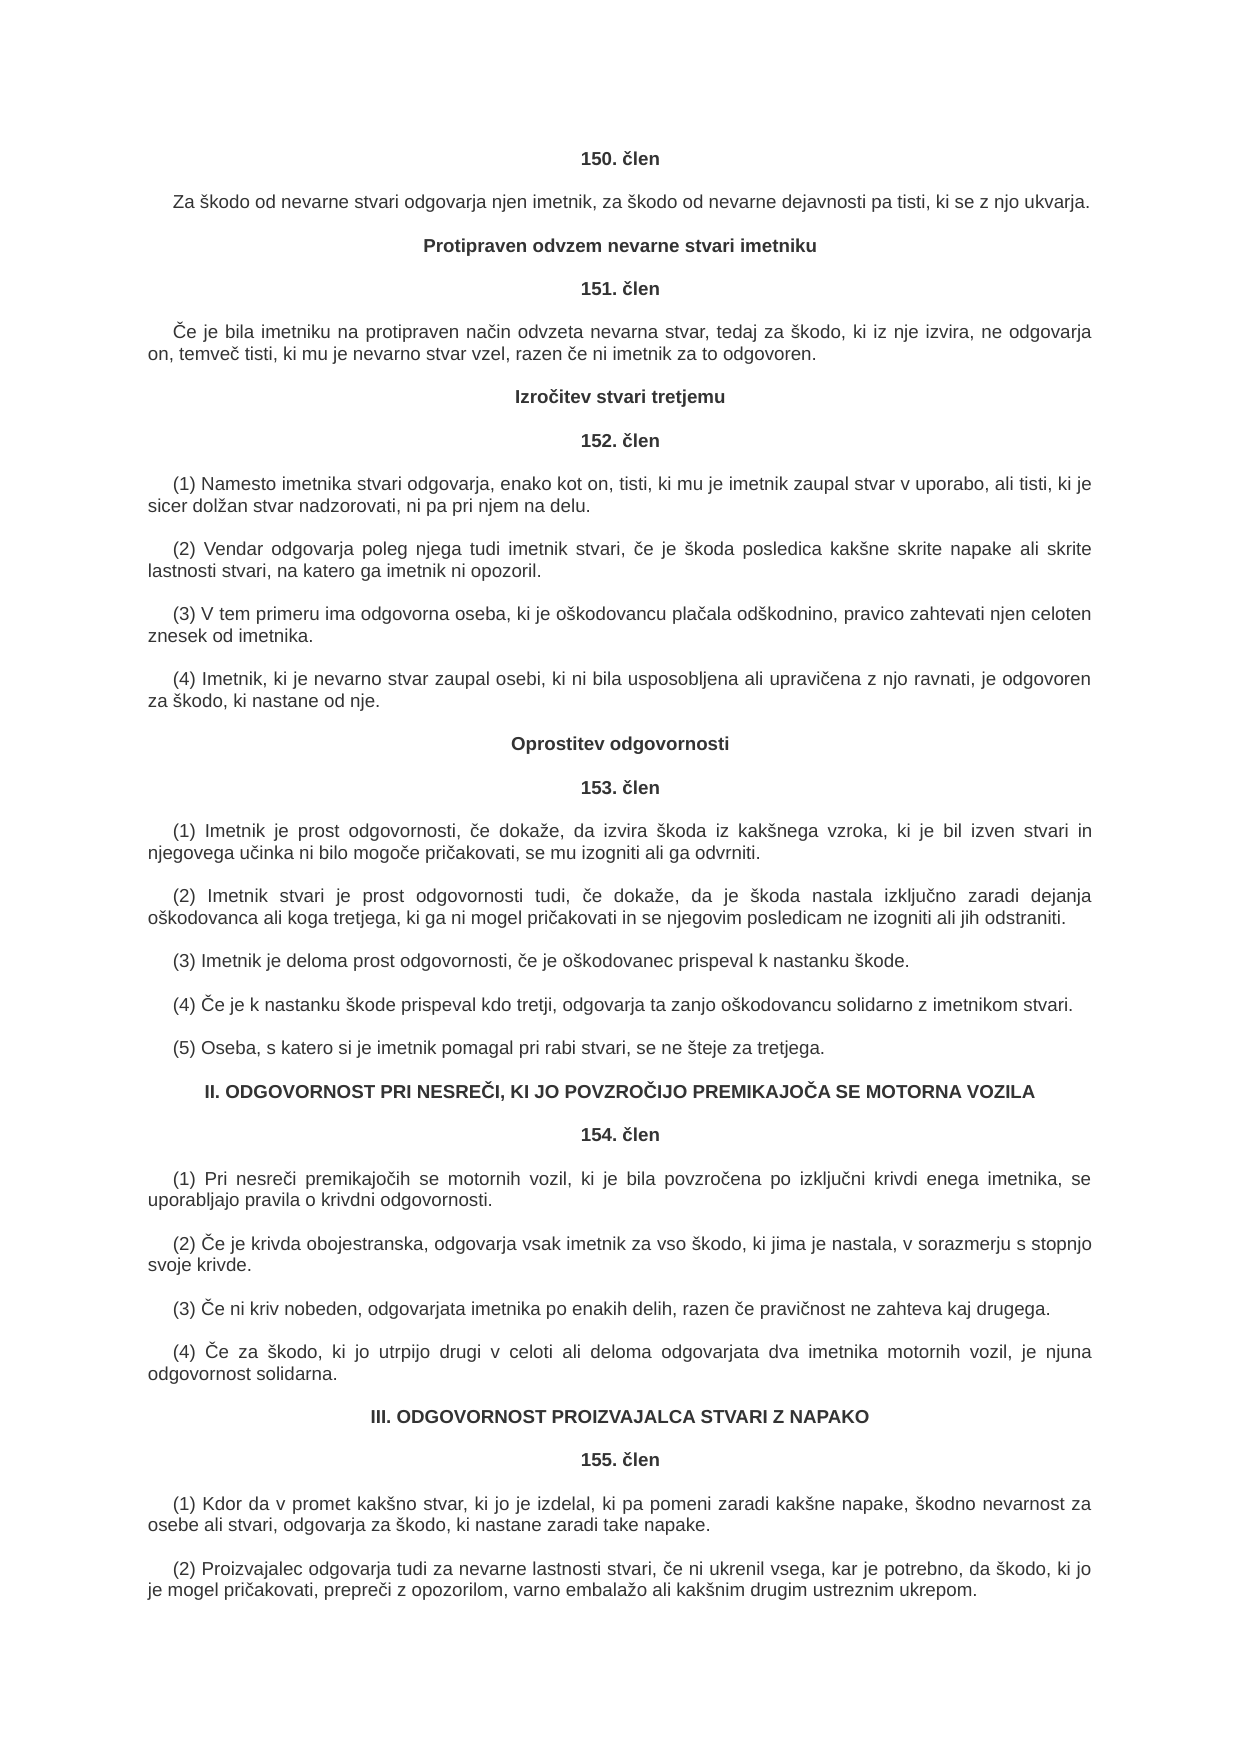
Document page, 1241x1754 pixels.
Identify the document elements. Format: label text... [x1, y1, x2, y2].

text 153. člen [148, 777, 1093, 798]
text (2) Imetnik stvari je prost odgovornosti tudi, če dokaže, da je škoda nastala izključno zaradi dejanja oškodovanca ali koga tretjega, ki ga ni mogel pričakovati in se njegovim posledicam ne izogniti ali jih odstraniti. [148, 885, 1093, 928]
text (1) Namesto imetnika stvari odgovarja, enako kot on, tisti, ki mu je imetnik zaupal stvar v uporabo, ali tisti, ki je sicer dolžan stvar nadzorovati, ni pa pri njem na delu. [148, 473, 1093, 516]
text (2) Proizvajalec odgovarja tudi za nevarne lastnosti stvari, če ni ukrenil vsega, kar je potrebno, da škodo, ki jo je mogel pričakovati, prepreči z opozorilom, varno embalažo ali kakšnim drugim ustreznim ukrepom. [148, 1558, 1093, 1601]
text 151. člen [148, 278, 1093, 299]
text (3) V tem primeru ima odgovorna oseba, ki je oškodovancu plačala odškodnino, pravico zahtevati njen celoten znesek od imetnika. [148, 603, 1093, 646]
text (5) Oseba, s katero si je imetnik pomagal pri rabi stvari, se ne šteje za tretjega. [148, 1037, 1093, 1058]
text (2) Vendar odgovarja poleg njega tudi imetnik stvari, če je škoda posledica kakšne skrite napake ali skrite lastnosti stvari, na katero ga imetnik ni opozoril. [148, 538, 1093, 581]
text Izročitev stvari tretjemu [148, 386, 1093, 408]
text 150. člen [148, 148, 1093, 169]
text II. ODGOVORNOST PRI NESREČI, KI JO POVZROČIJO PREMIKAJOČA SE MOTORNA VOZILA [148, 1080, 1093, 1102]
text Oprostitev odgovornosti [148, 733, 1093, 755]
text 152. člen [148, 430, 1093, 451]
text Protipraven odvzem nevarne stvari imetniku [148, 234, 1093, 256]
text 155. člen [148, 1449, 1093, 1471]
text (1) Pri nesreči premikajočih se motornih vozil, ki je bila povzročena po izključni krivdi enega imetnika, se uporabljajo pravila o krivdni odgovornosti. [148, 1167, 1093, 1210]
text Za škodo od nevarne stvari odgovarja njen imetnik, za škodo od nevarne dejavnosti pa tisti, ki se z njo ukvarja. [148, 191, 1093, 213]
text (4) Imetnik, ki je nevarno stvar zaupal osebi, ki ni bila usposobljena ali upravičena z njo ravnati, je odgovoren za škodo, ki nastane od nje. [148, 668, 1093, 711]
text Če je bila imetniku na protipraven način odvzeta nevarna stvar, tedaj za škodo, ki iz nje izvira, ne odgovarja on, temveč tisti, ki mu je nevarno stvar vzel, razen če ni imetnik za to odgovoren. [148, 321, 1093, 364]
text III. ODGOVORNOST PROIZVAJALCA STVARI Z NAPAKO [148, 1406, 1093, 1427]
text (1) Kdor da v promet kakšno stvar, ki jo je izdelal, ki pa pomeni zaradi kakšne napake, škodno nevarnost za osebe ali stvari, odgovarja za škodo, ki nastane zaradi take napake. [148, 1493, 1093, 1536]
text (4) Če je k nastanku škode prispeval kdo tretji, odgovarja ta zanjo oškodovancu solidarno z imetnikom stvari. [148, 993, 1093, 1015]
text (1) Imetnik je prost odgovornosti, če dokaže, da izvira škoda iz kakšnega vzroka, ki je bil izven stvari in njegovega učinka ni bilo mogoče pričakovati, se mu izogniti ali ga odvrniti. [148, 820, 1093, 863]
text (3) Imetnik je deloma prost odgovornosti, če je oškodovanec prispeval k nastanku škode. [148, 950, 1093, 972]
text (4) Če za škodo, ki jo utrpijo drugi v celoti ali deloma odgovarjata dva imetnika motornih vozil, je njuna odgovornost solidarna. [148, 1341, 1093, 1384]
text (2) Če je krivda obojestranska, odgovarja vsak imetnik za vso škodo, ki jima je nastala, v sorazmerju s stopnjo svoje krivde. [148, 1232, 1093, 1275]
text (3) Če ni kriv nobeden, odgovarjata imetnika po enakih delih, razen če pravičnost ne zahteva kaj drugega. [148, 1297, 1093, 1319]
text 154. člen [148, 1124, 1093, 1145]
